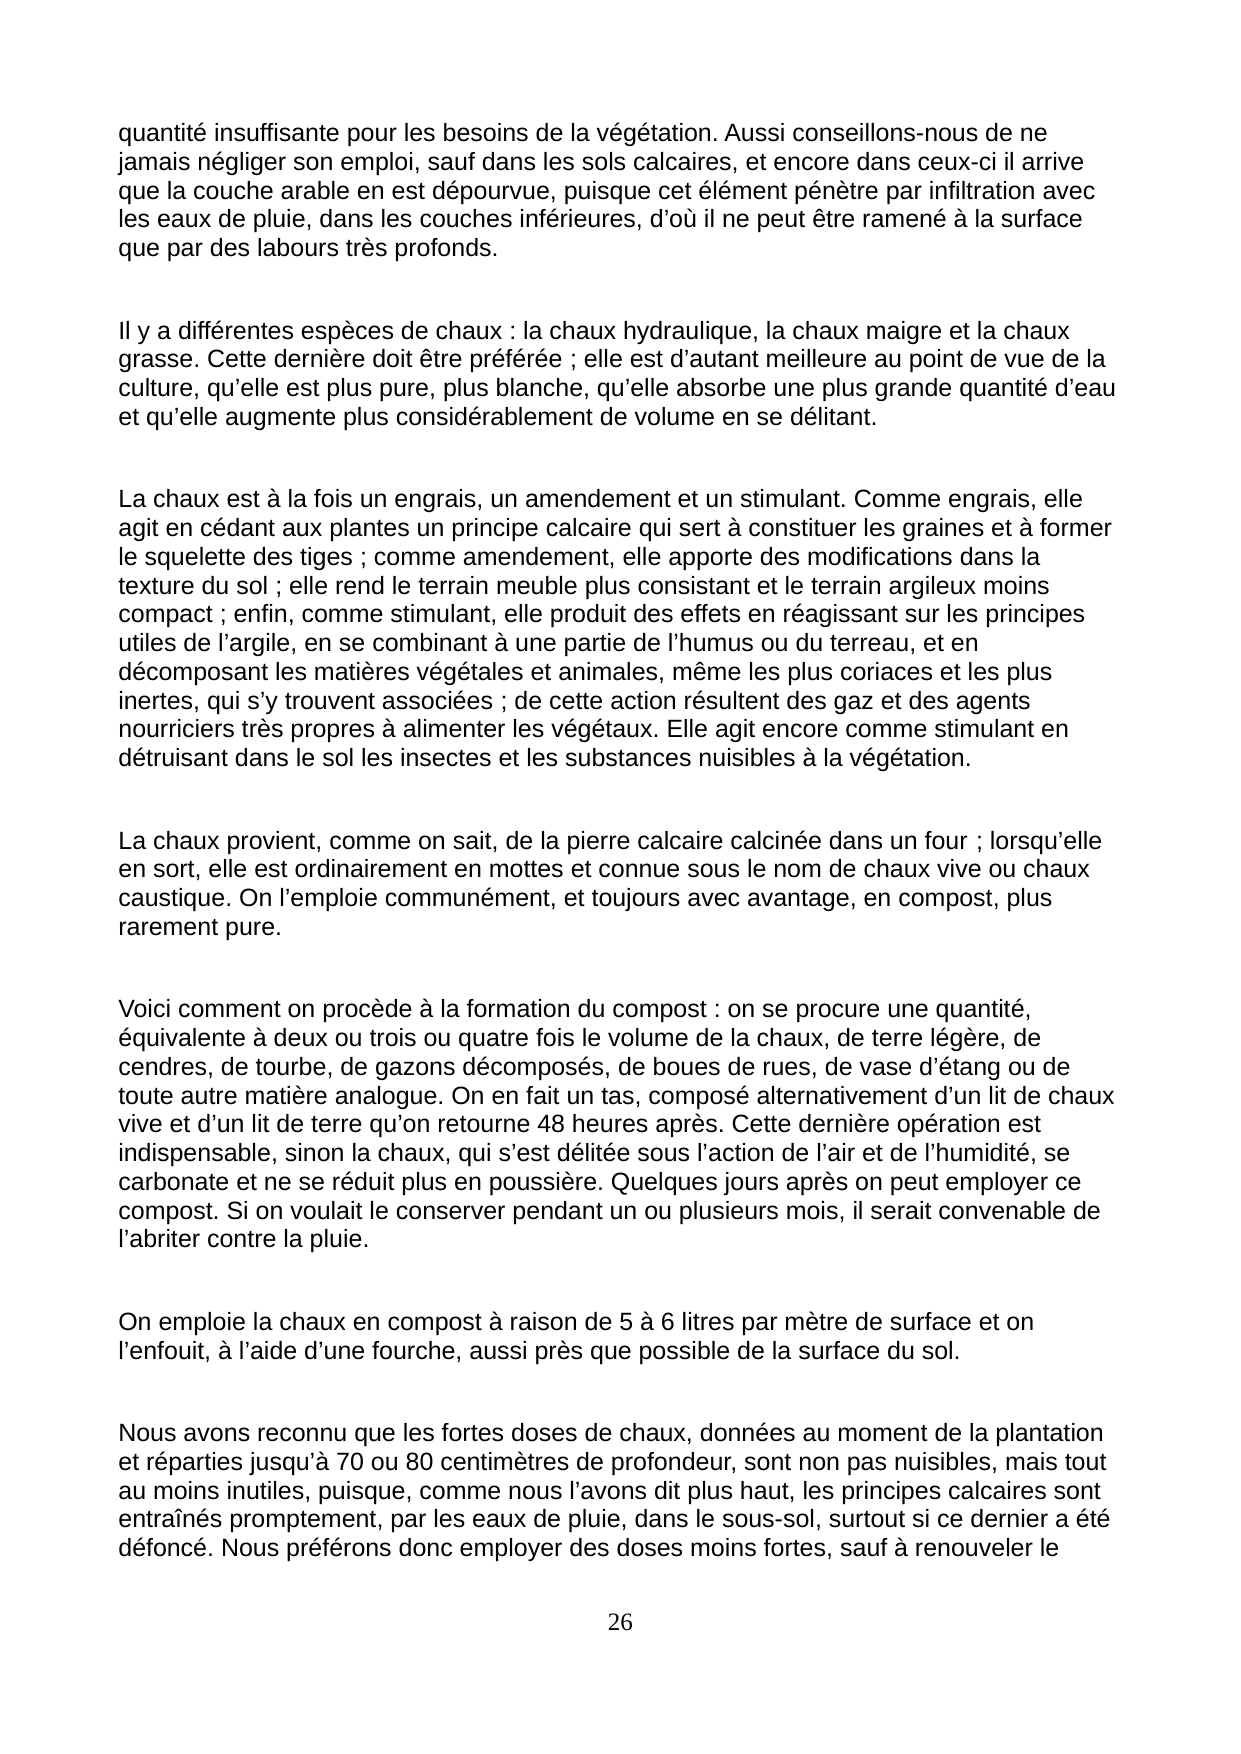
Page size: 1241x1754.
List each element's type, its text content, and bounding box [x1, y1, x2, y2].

text Voici comment on procède à la formation du compost : on se procure une quantité, équivalente à deux ou trois ou quatre fois le volume de la chaux, de terre légère, de cendres, de tourbe, de gazons décomposés, de boues de rues, de vase d’étang ou de toute autre matière analogue. On en fait un tas, composé alternativement d’un lit de chaux vive et d’un lit de terre qu’on retourne 48 heures après. Cette dernière opération est indispensable, sinon la chaux, qui s’est délitée sous l’action de l’air et de l’humidité, se carbonate et ne se réduit plus en poussière. Quelques jours après on peut employer ce compost. Si on voulait le conserver pendant un ou plusieurs mois, il serait convenable de l’abriter contre la pluie. [118, 994, 1122, 1253]
text Il y a différentes espèces de chaux : la chaux hydraulique, la chaux maigre et la chaux grasse. Cette dernière doit être préférée ; elle est d’autant meilleure au point de vue de la culture, qu’elle est plus pure, plus blanche, qu’elle absorbe une plus grande quantité d’eau et qu’elle augmente plus considérablement de volume en se délitant. [118, 316, 1122, 431]
text La chaux provient, comme on sait, de la pierre calcaire calcinée dans un four ; lorsqu’elle en sort, elle est ordinairement en mottes et connue sous le nom de chaux vive ou chaux caustique. On l’emploie communément, et toujours avec avantage, en compost, plus rarement pure. [118, 826, 1122, 941]
text La chaux est à la fois un engrais, un amendement et un stimulant. Comme engrais, elle agit en cédant aux plantes un principe calcaire qui sert à constituer les graines et à former le squelette des tiges ; comme amendement, elle apporte des modifications dans la texture du sol ; elle rend le terrain meuble plus consistant et le terrain argileux moins compact ; enfin, comme stimulant, elle produit des effets en réagissant sur les principes utiles de l’argile, en se combinant à une partie de l’humus ou du terreau, et en décomposant les matières végétales et animales, même les plus coriaces et les plus inertes, qui s’y trouvent associées ; de cette action résultent des gaz et des agents nourriciers très propres à alimenter les végétaux. Elle agit encore comme stimulant en détruisant dans le sol les insectes et les substances nuisibles à la végétation. [118, 484, 1122, 772]
text Nous avons reconnu que les fortes doses de chaux, données au moment de la plantation et réparties jusqu’à 70 ou 80 centimètres de profondeur, sont non pas nuisibles, mais tout au moins inutiles, puisque, comme nous l’avons dit plus haut, les principes calcaires sont entraînés promptement, par les eaux de pluie, dans le sous-sol, surtout si ce dernier a été défoncé. Nous préférons donc employer des doses moins fortes, sauf à renouveler le [118, 1418, 1122, 1562]
text On emploie la chaux en compost à raison de 5 à 6 litres par mètre de surface et on l’enfouit, à l’aide d’une fourche, aussi près que possible de la surface du sol. [118, 1307, 1122, 1364]
text quantité insuffisante pour les besoins de la végétation. Aussi conseillons-nous de ne jamais négliger son emploi, sauf dans les sols calcaires, et encore dans ceux-ci il arrive que la couche arable en est dépourvue, puisque cet élément pénètre par infiltration avec les eaux de pluie, dans les couches inférieures, d’où il ne peut être ramené à la surface que par des labours très profonds. [118, 118, 1122, 262]
